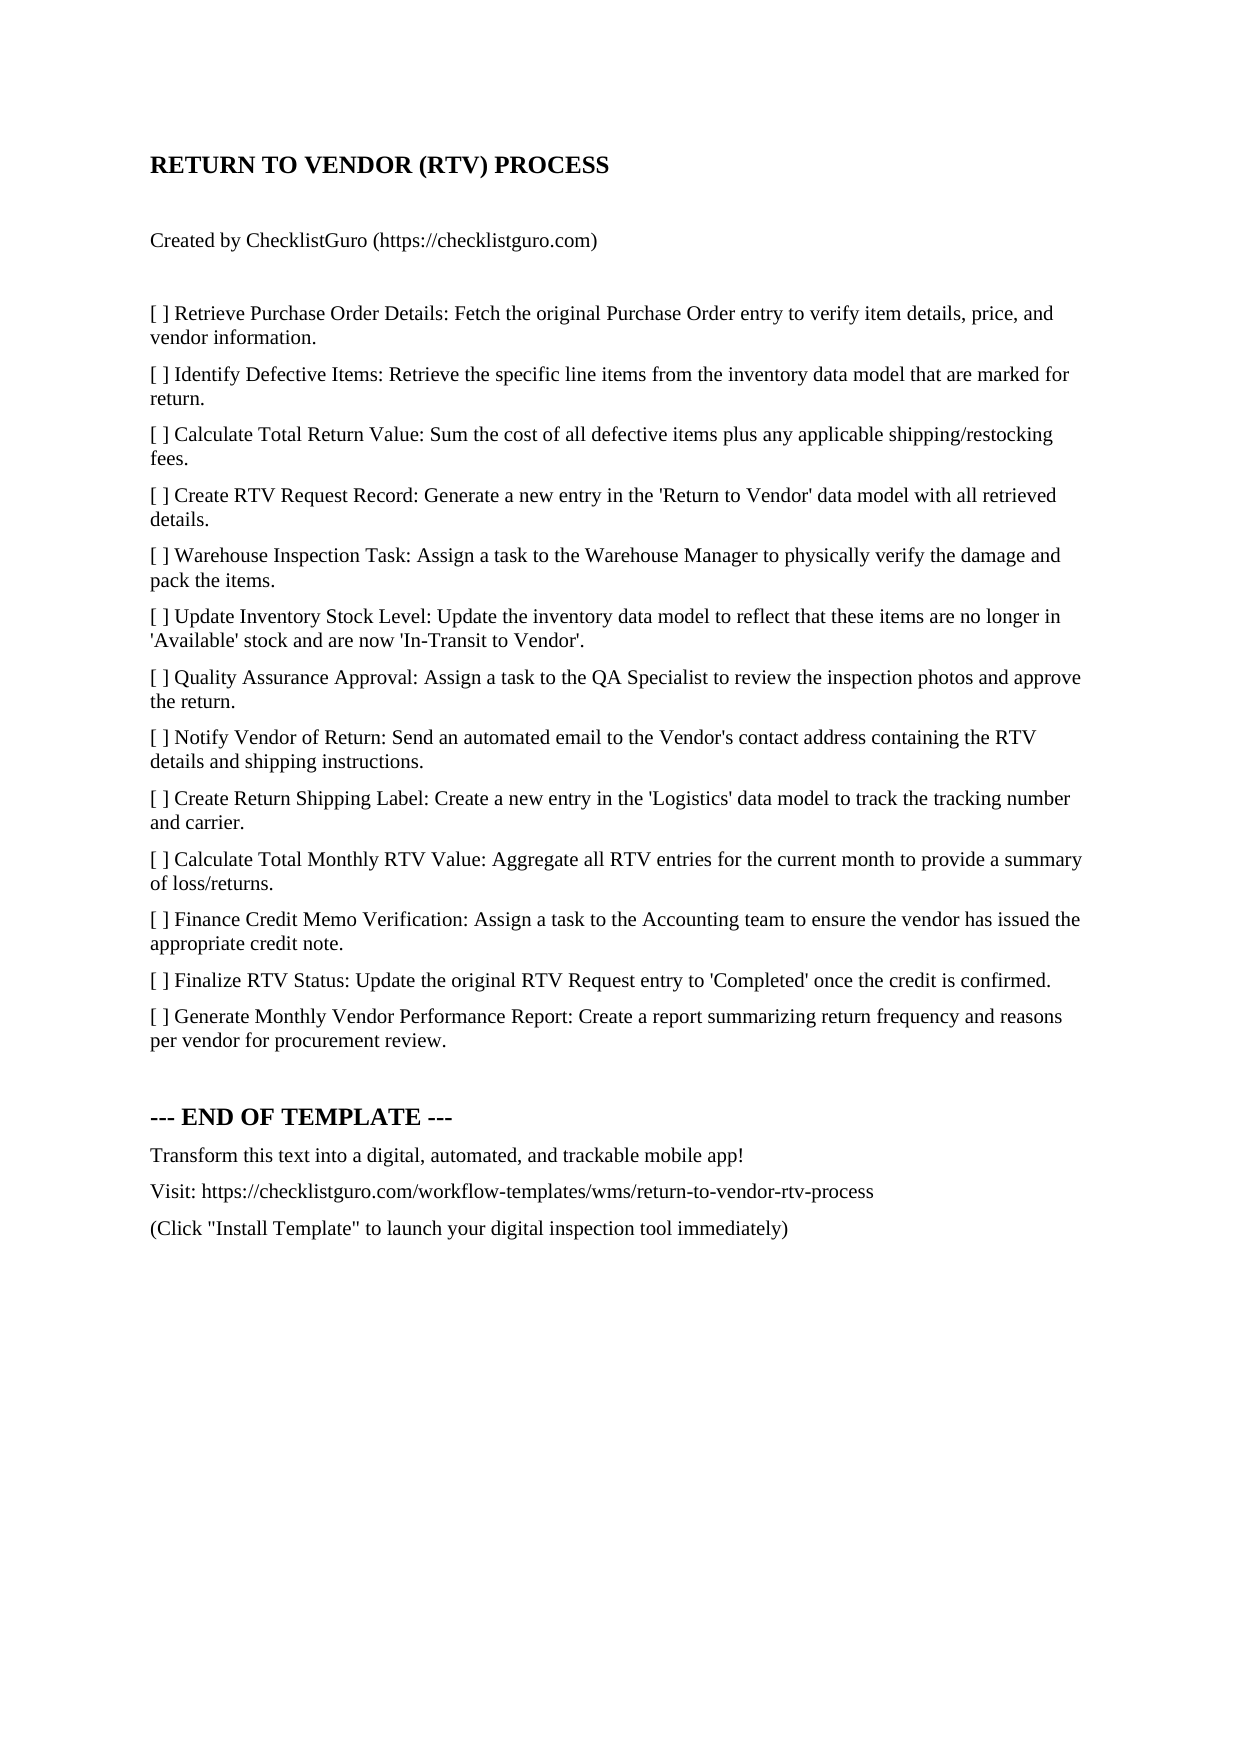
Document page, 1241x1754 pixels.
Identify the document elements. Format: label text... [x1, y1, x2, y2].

text [ ] Identify Defective Items: Retrieve the specific line items from the inventory data model that are marked for return. [150, 362, 1090, 410]
text [ ] Calculate Total Monthly RTV Value: Aggregate all RTV entries for the current month to provide a summary of loss/returns. [150, 847, 1090, 895]
text [ ] Create Return Shipping Label: Create a new entry in the 'Logistics' data model to track the tracking number and carrier. [150, 786, 1090, 834]
text [ ] Create RTV Request Record: Generate a new entry in the 'Return to Vendor' data model with all retrieved details. [150, 483, 1090, 531]
text --- END OF TEMPLATE --- [150, 1102, 1090, 1130]
text [ ] Quality Assurance Approval: Assign a task to the QA Specialist to review the inspection photos and approve the return. [150, 665, 1090, 713]
text [ ] Finalize RTV Status: Update the original RTV Request entry to 'Completed' once the credit is confirmed. [150, 968, 1090, 992]
text Created by ChecklistGuro (https://checklistguro.com) [150, 228, 1090, 252]
text [ ] Generate Monthly Vendor Performance Report: Create a report summarizing return frequency and reasons per vendor for procurement review. [150, 1004, 1090, 1052]
text Visit: https://checklistguro.com/workflow-templates/wms/return-to-vendor-rtv-process [150, 1179, 1090, 1203]
text RETURN TO VENDOR (RTV) PROCESS [150, 150, 1090, 179]
text [ ] Calculate Total Return Value: Sum the cost of all defective items plus any applicable shipping/restocking fees. [150, 422, 1090, 470]
text (Click "Install Template" to launch your digital inspection tool immediately) [150, 1216, 1090, 1240]
text Transform this text into a digital, automated, and trackable mobile app! [150, 1143, 1090, 1167]
text [ ] Retrieve Purchase Order Details: Fetch the original Purchase Order entry to verify item details, price, and vendor information. [150, 301, 1090, 349]
text [ ] Finance Credit Memo Verification: Assign a task to the Accounting team to ensure the vendor has issued the appropriate credit note. [150, 907, 1090, 955]
text [ ] Warehouse Inspection Task: Assign a task to the Warehouse Manager to physically verify the damage and pack the items. [150, 543, 1090, 592]
text [ ] Notify Vendor of Return: Send an automated email to the Vendor's contact address containing the RTV details and shipping instructions. [150, 725, 1090, 773]
text [ ] Update Inventory Stock Level: Update the inventory data model to reflect that these items are no longer in 'Available' stock and are now 'In-Transit to Vendor'. [150, 604, 1090, 652]
